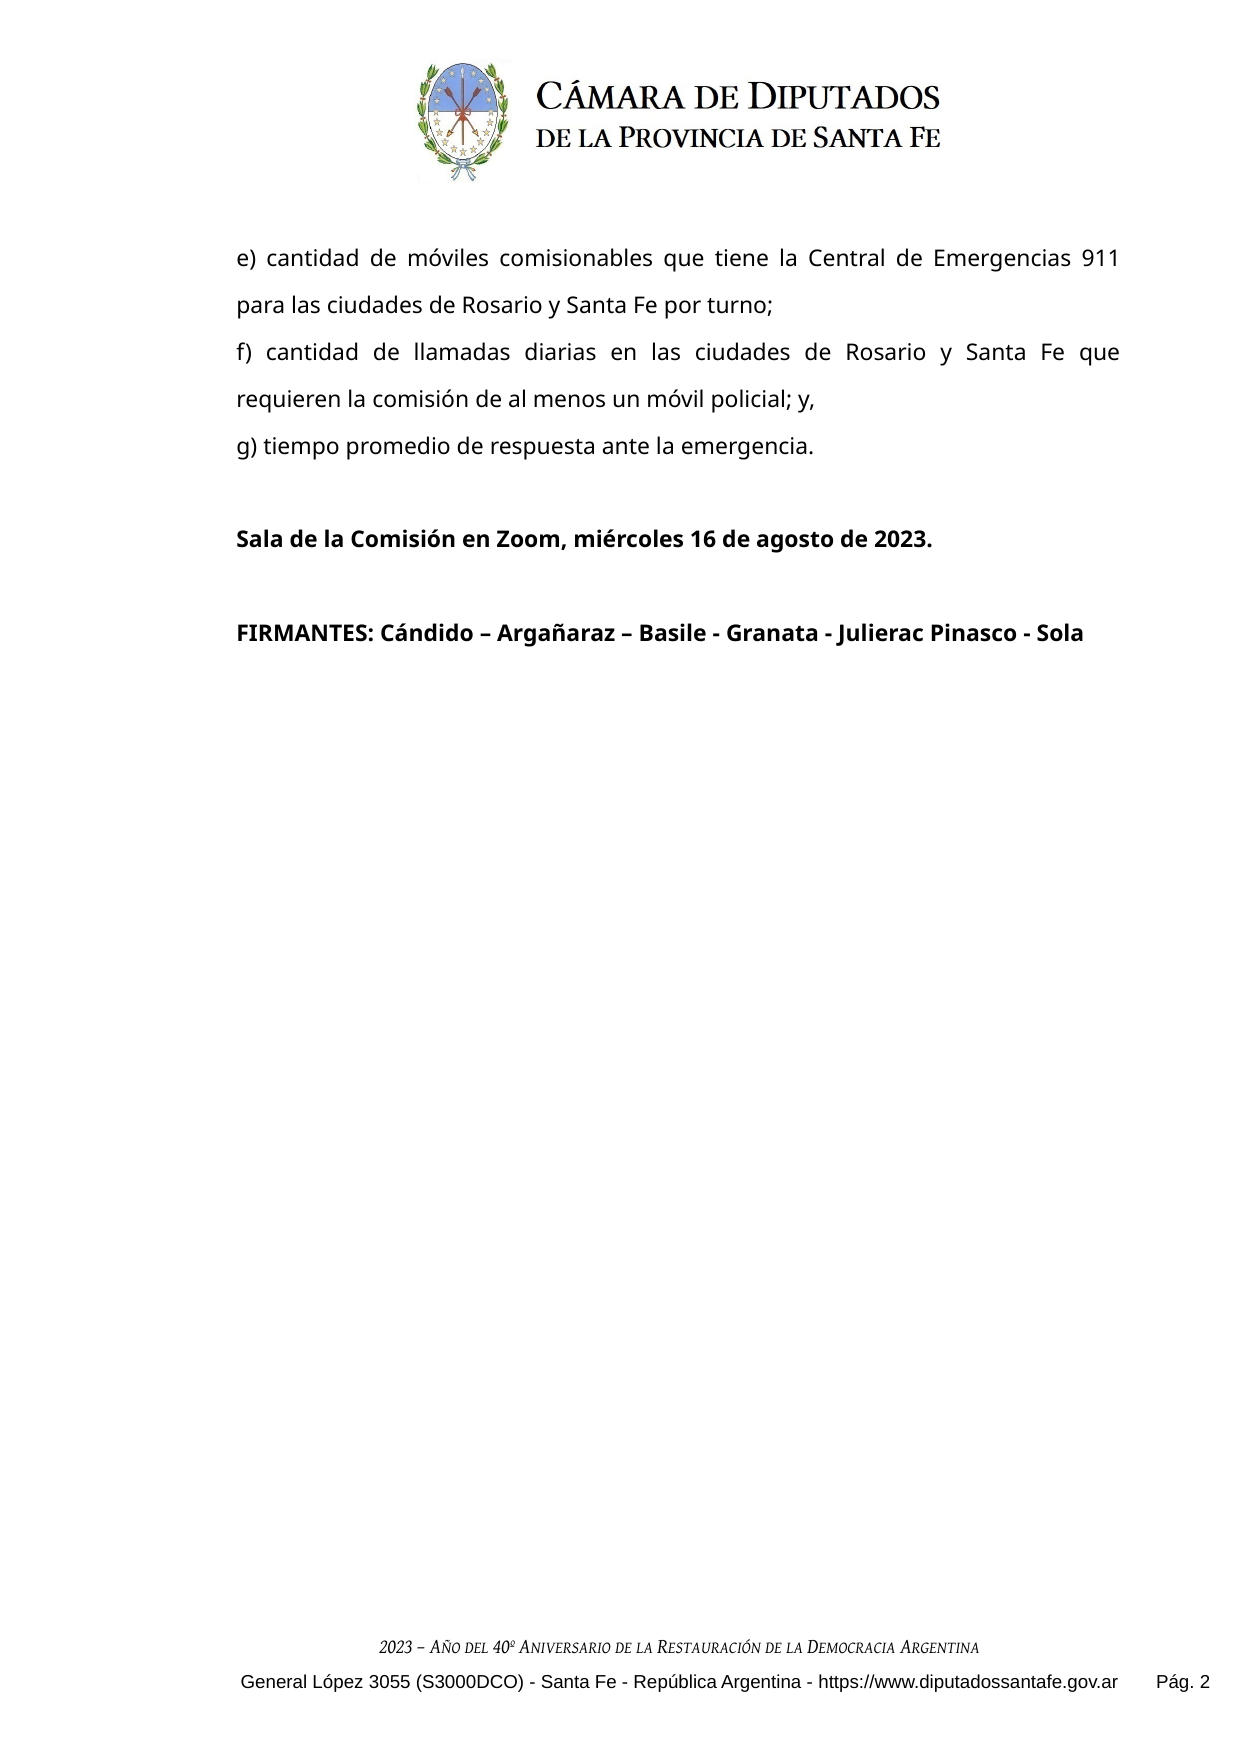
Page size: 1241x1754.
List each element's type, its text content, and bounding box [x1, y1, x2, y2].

text FIRMANTES: Cándido – Argañaraz – Basile - Granata - Julierac Pinasco - Sola [236, 617, 1122, 648]
text e) cantidad de móviles comisionables que tiene la Central de Emergencias 911 para las ciudades de Rosario y Santa Fe por turno; [236, 242, 1122, 320]
picture [413, 59, 945, 183]
text f) cantidad de llamadas diarias en las ciudades de Rosario y Santa Fe que requieren la comisión de al menos un móvil policial; y, [236, 336, 1122, 414]
text Sala de la Comisión en Zoom, miércoles 16 de agosto de 2023. [236, 523, 1122, 555]
text g) tiempo promedio de respuesta ante la emergencia. [236, 430, 1122, 461]
